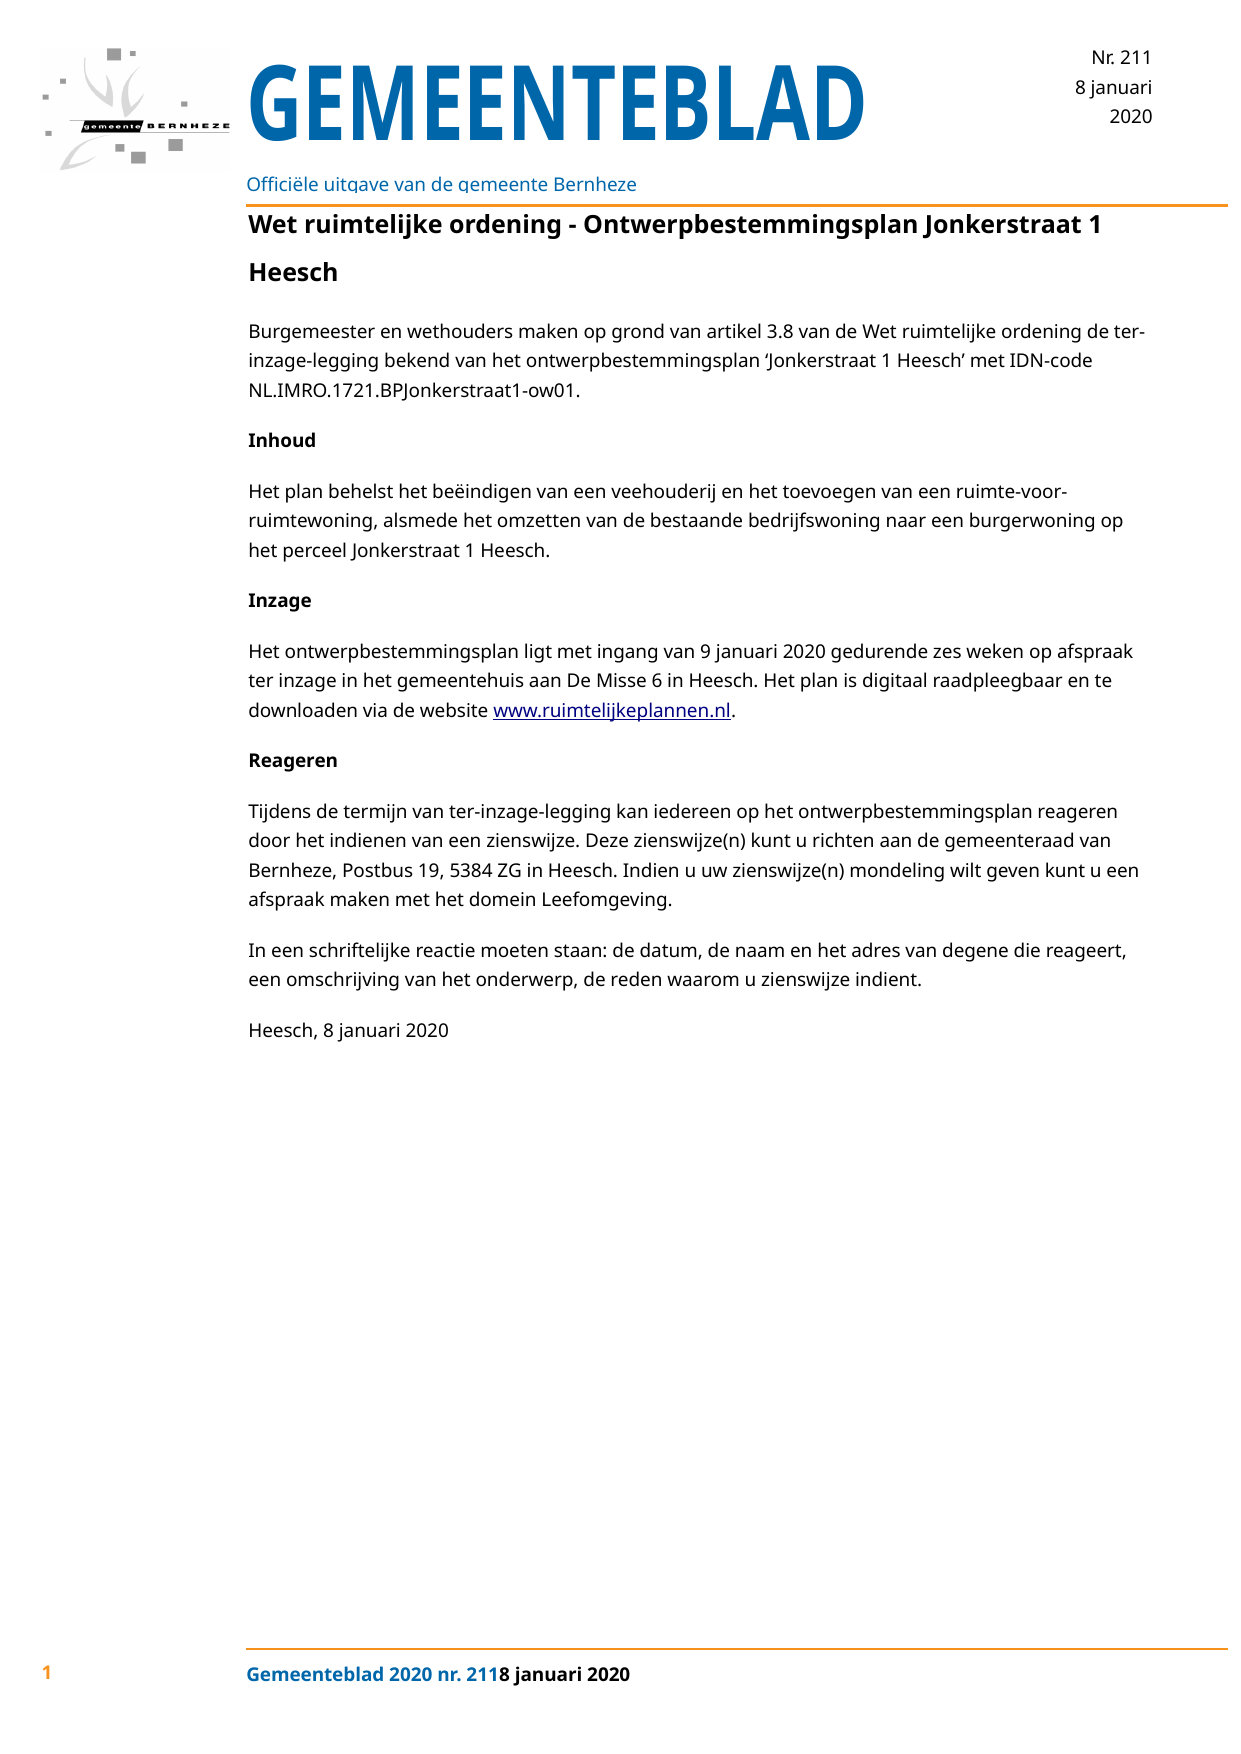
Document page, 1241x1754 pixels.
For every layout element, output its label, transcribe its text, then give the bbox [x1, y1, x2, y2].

text Burgemeester en wethouders maken op grond van artikel 3.8 van de Wet ruimtelijke ordening de ter-inzage-legging bekend van het ontwerpbestemmingsplan ‘Jonkerstraat 1 Heesch’ met IDN-code NL.IMRO.1721.BPJonkerstraat1-ow01. [248, 318, 1152, 403]
text Inzage [248, 587, 1152, 613]
text Tijdens de termijn van ter-inzage-legging kan iedereen op het ontwerpbestemmingsplan reageren door het indienen van een zienswijze. Deze zienswijze(n) kunt u richten aan de gemeenteraad van Bernheze, Postbus 19, 5384 ZG in Heesch. Indien u uw zienswijze(n) mondeling wilt geven kunt u een afspraak maken met het domein Leefomgeving. [248, 798, 1152, 912]
text Heesch, 8 januari 2020 [248, 1017, 1152, 1043]
text Inhoud [248, 427, 1152, 453]
text Wet ruimtelijke ordening - Ontwerpbestemmingsplan Jonkerstraat 1 Heesch [248, 207, 1152, 288]
picture [41, 47, 231, 172]
text In een schriftelijke reactie moeten staan: de datum, de naam en het adres van degene die reageert, een omschrijving van het onderwerp, de reden waarom u zienswijze indient. [248, 937, 1152, 992]
text Het plan behelst het beëindigen van een veehouderij en het toevoegen van een ruimte-voor-ruimtewoning, alsmede het omzetten van de bestaande bedrijfswoning naar een burgerwoning op het perceel Jonkerstraat 1 Heesch. [248, 478, 1152, 563]
text Reageren [248, 747, 1152, 773]
text Het ontwerpbestemmingsplan ligt met ingang van 9 januari 2020 gedurende zes weken op afspraak ter inzage in het gemeentehuis aan De Misse 6 in Heesch. Het plan is digitaal raadpleegbaar en te downloaden via de website www.ruimtelijkeplannen.nl. [248, 638, 1152, 723]
